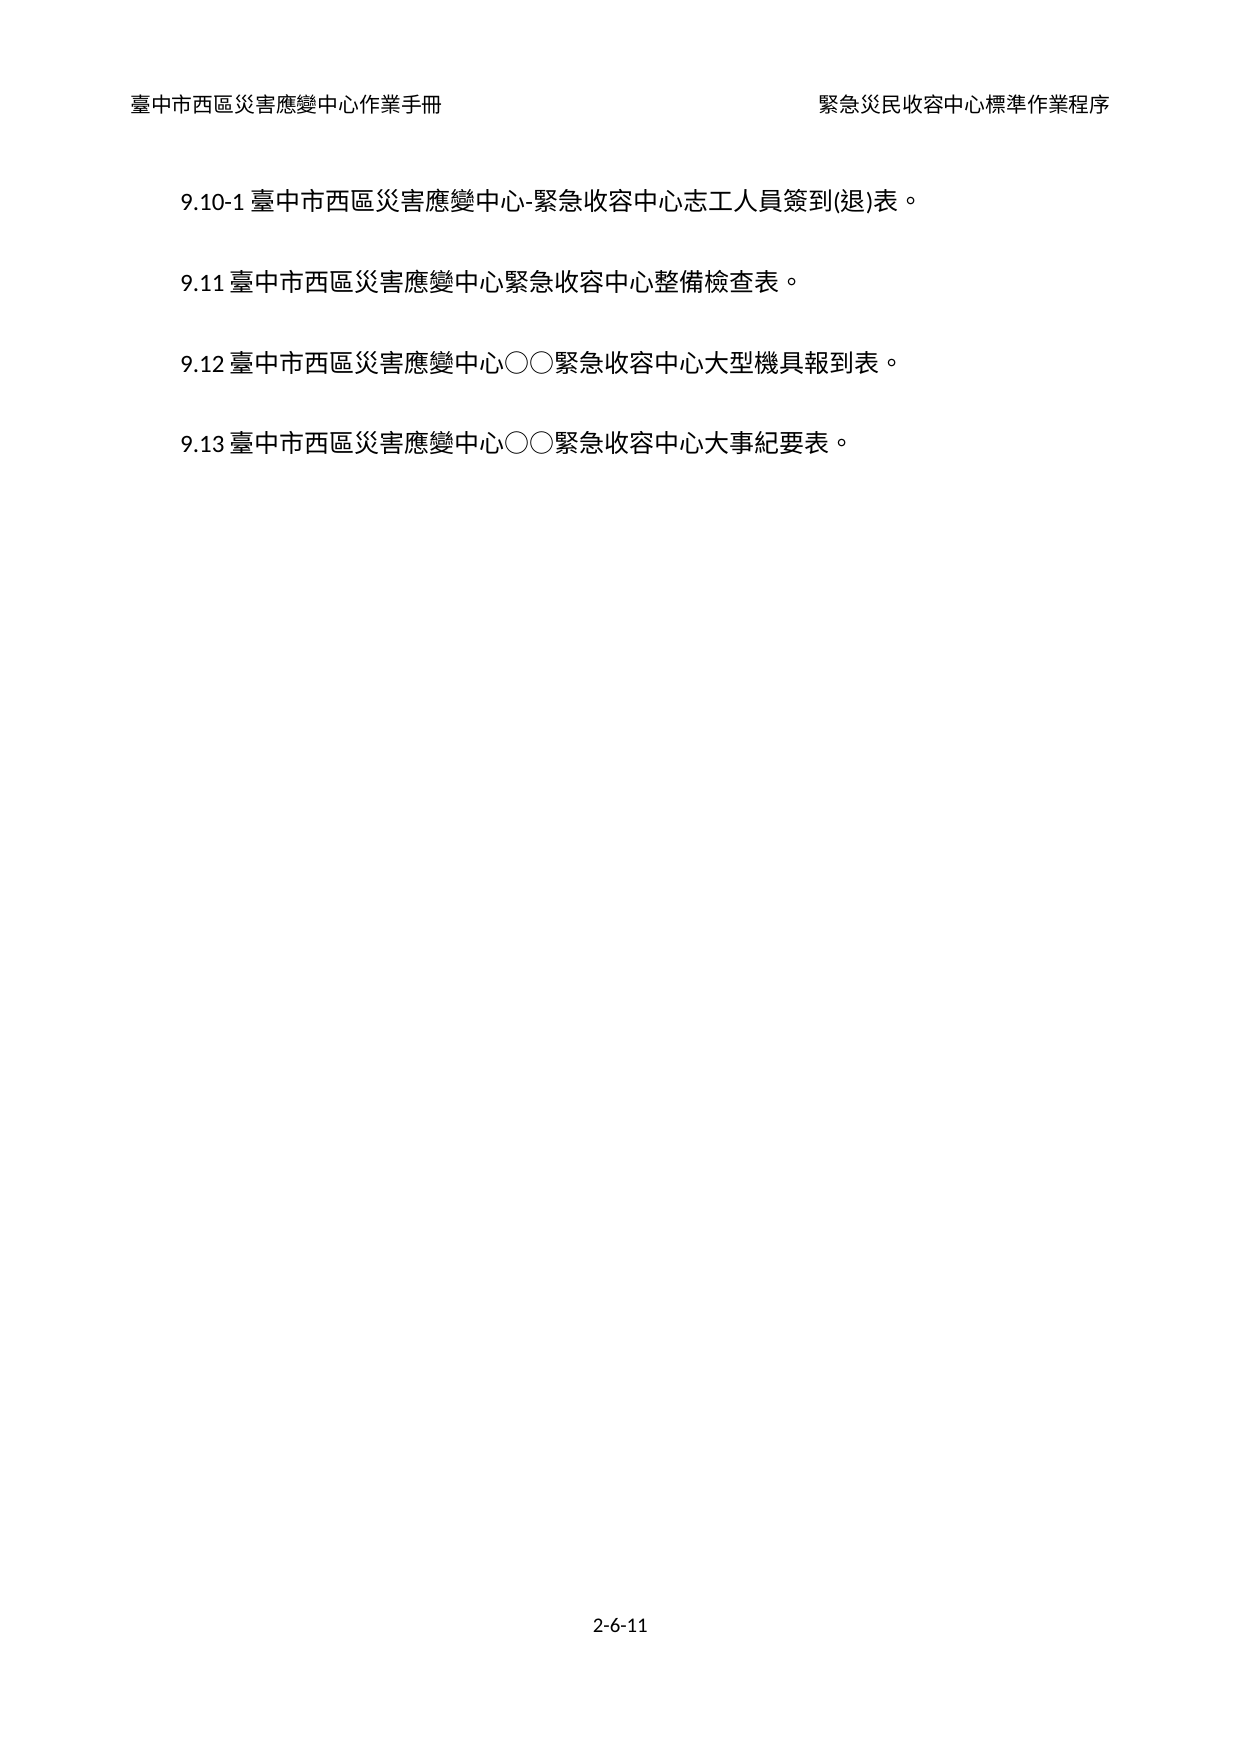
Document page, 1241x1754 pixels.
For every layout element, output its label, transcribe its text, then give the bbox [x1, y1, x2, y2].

text 9.10-1 臺中市西區災害應變中心-緊急收容中心志工人員簽到(退)表。 [180, 158, 1110, 221]
text 9.13臺中市西區災害應變中心○○緊急收容中心大事紀要表。 [180, 400, 1110, 463]
text 9.12臺中市西區災害應變中心○○緊急收容中心大型機具報到表。 [180, 319, 1110, 382]
text 9.11臺中市西區災害應變中心緊急收容中心整備檢查表。 [180, 239, 1110, 301]
